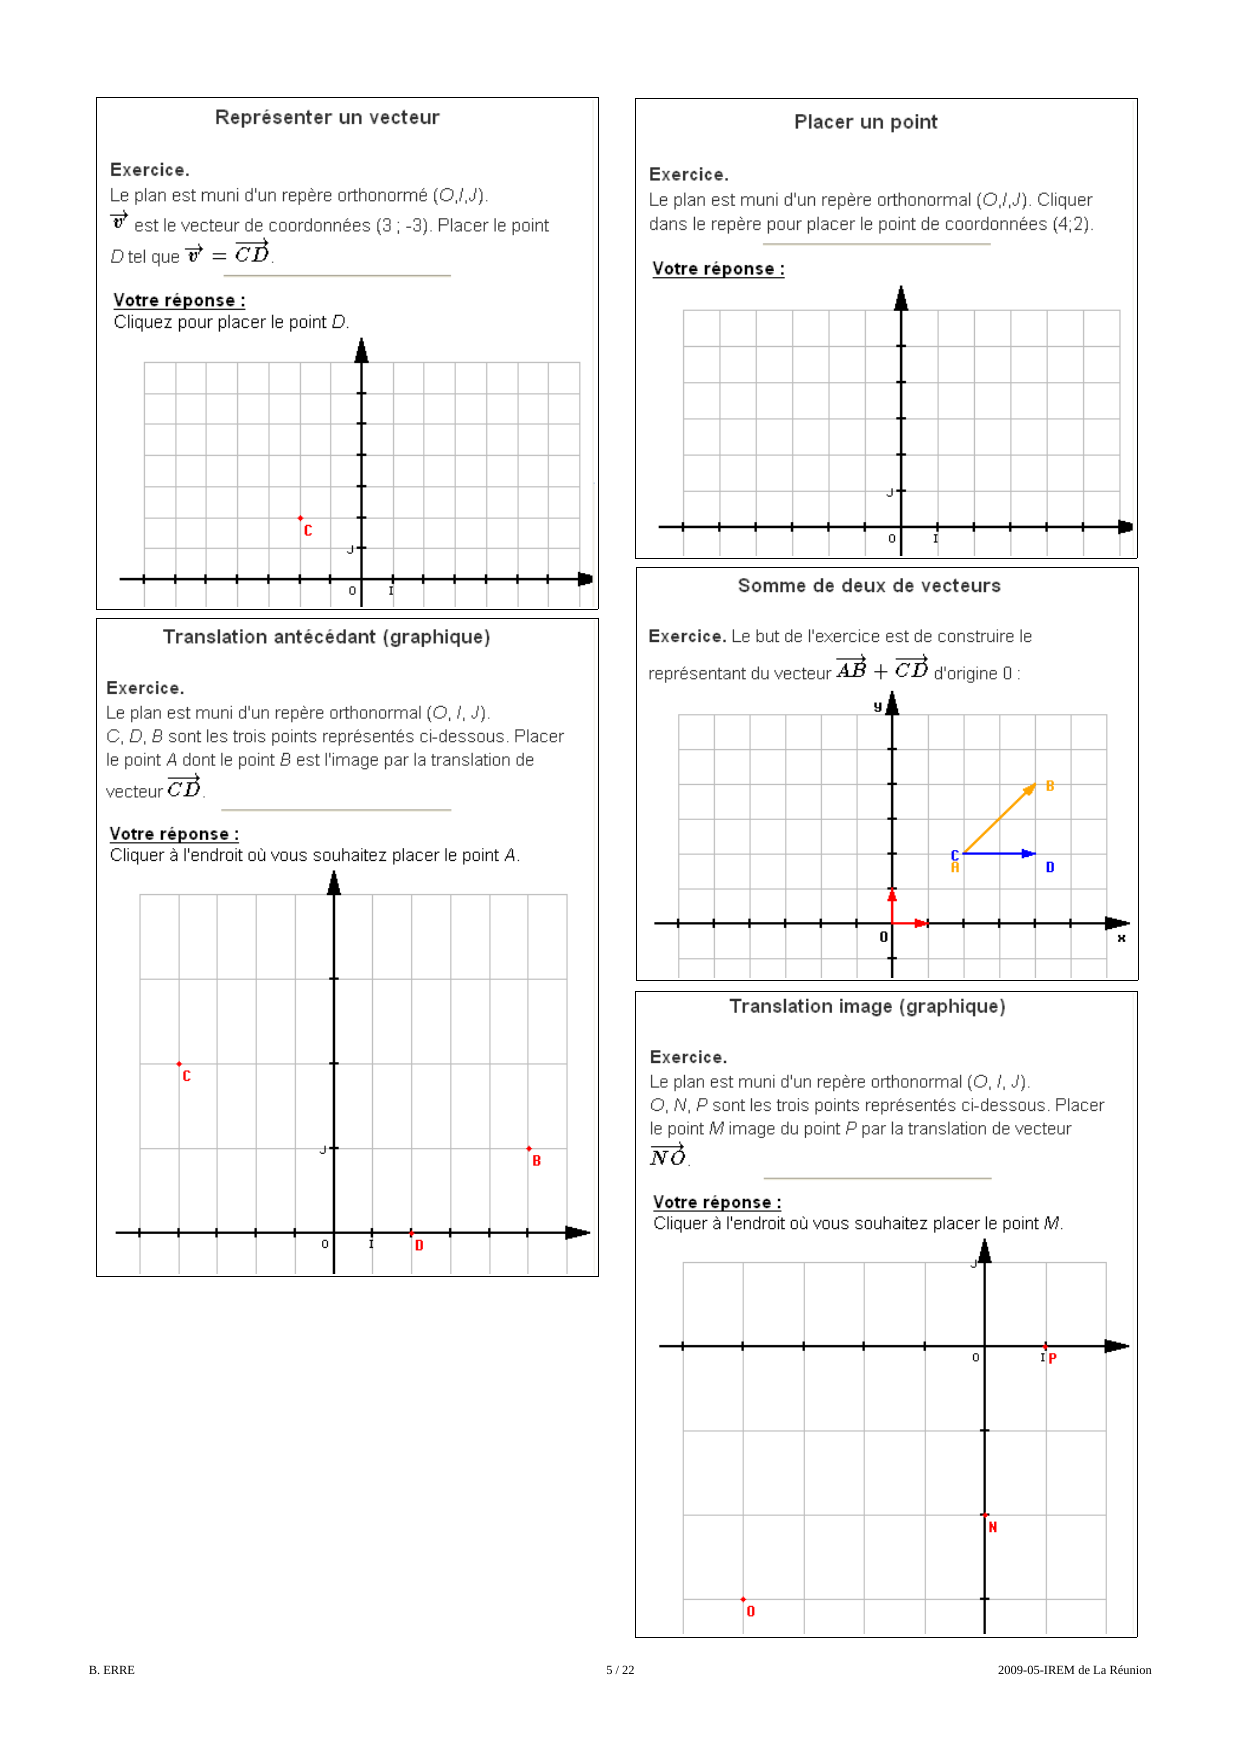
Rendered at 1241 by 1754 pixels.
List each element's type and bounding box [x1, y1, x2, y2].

picture [98, 620, 595, 1274]
picture [639, 570, 1136, 978]
picture [98, 100, 595, 607]
picture [637, 101, 1134, 556]
picture [637, 993, 1134, 1634]
